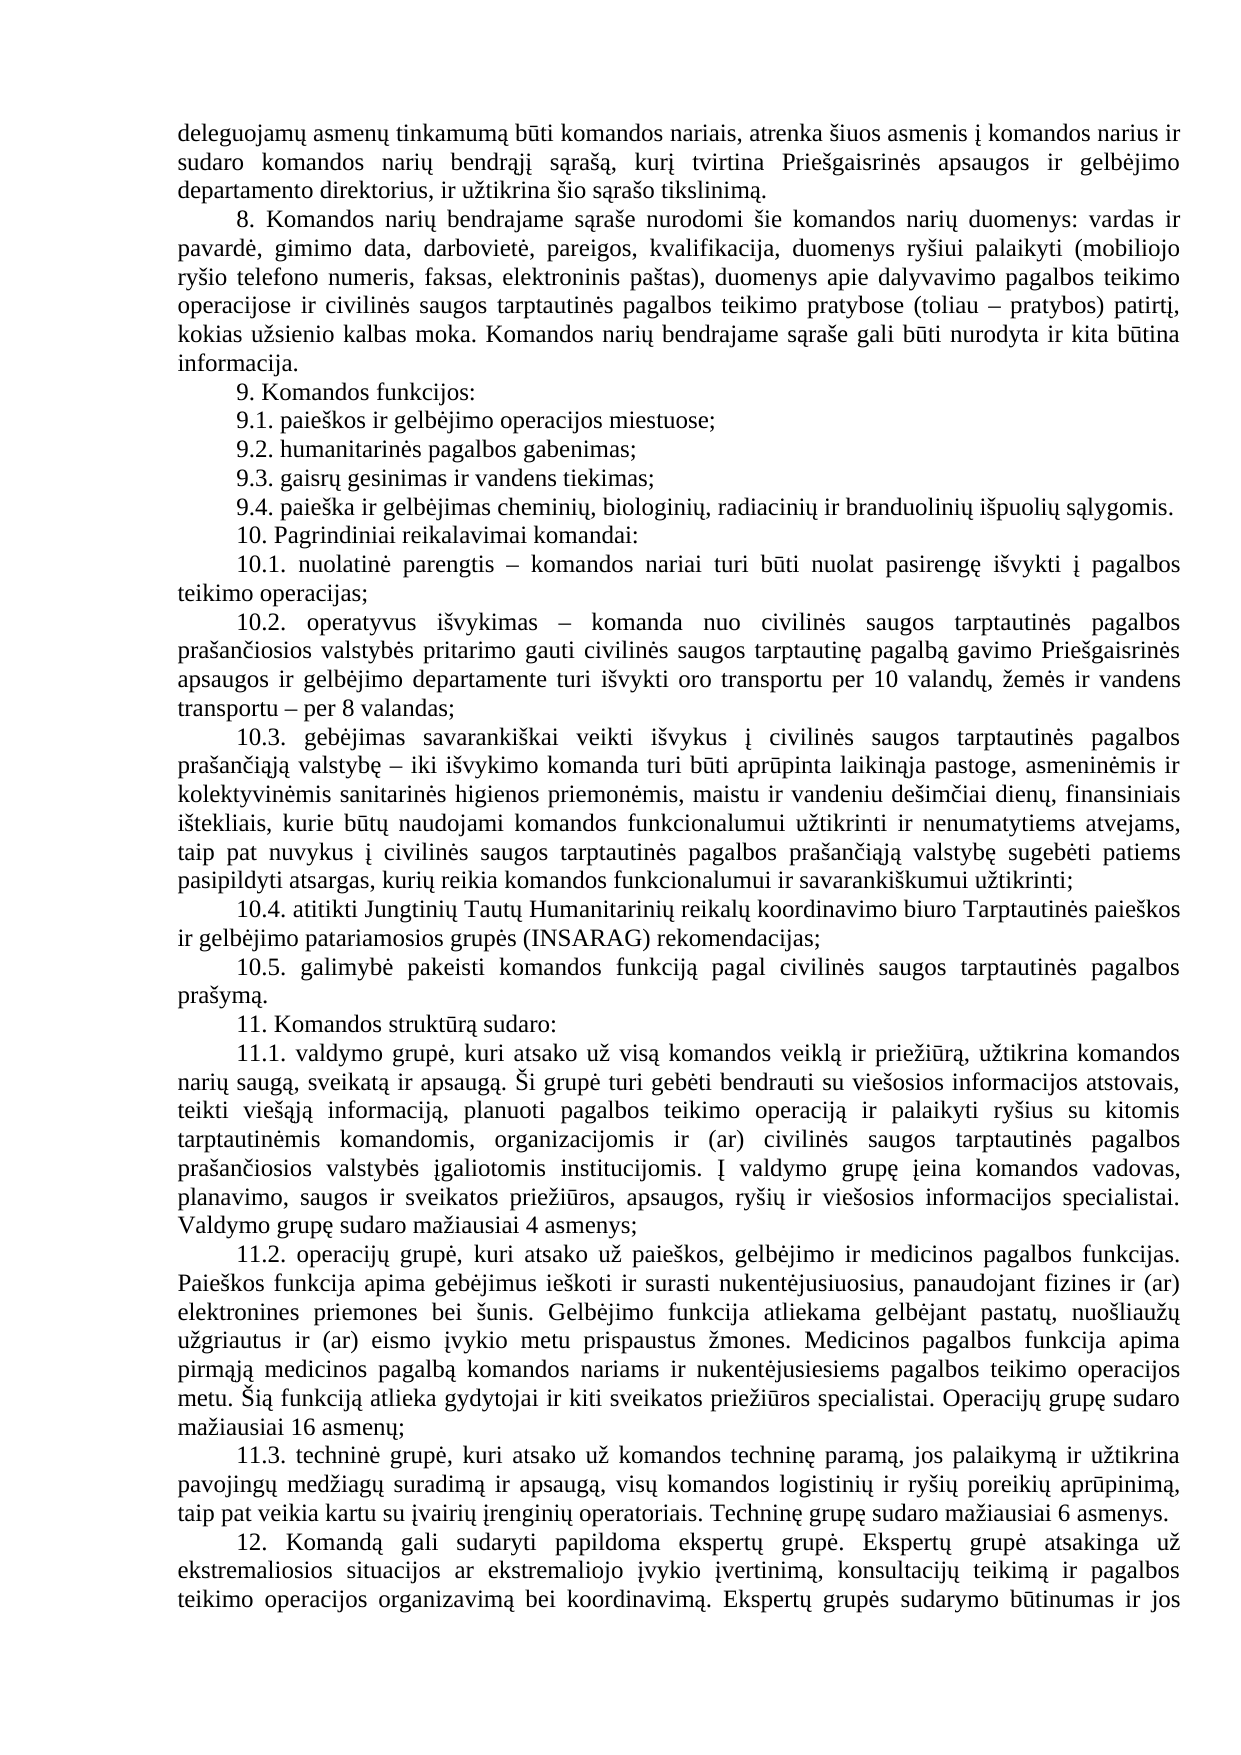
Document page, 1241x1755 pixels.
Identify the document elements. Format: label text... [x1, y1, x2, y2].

text 11.3. techninė grupė, kuri atsako už komandos techninę paramą, jos palaikymą ir užtikrina pavojingų medžiagų suradimą ir apsaugą, visų komandos logistinių ir ryšių poreikių aprūpinimą, taip pat veikia kartu su įvairių įrenginių operatoriais. Techninę grupę sudaro mažiausiai 6 asmenys. [177, 1441, 1181, 1527]
text 10. Pagrindiniai reikalavimai komandai: [177, 521, 1181, 549]
text deleguojamų asmenų tinkamumą būti komandos nariais, atrenka šiuos asmenis į komandos narius ir sudaro komandos narių bendrąjį sąrašą, kurį tvirtina Priešgaisrinės apsaugos ir gelbėjimo departamento direktorius, ir užtikrina šio sąrašo tikslinimą. [177, 118, 1181, 204]
text 9. Komandos funkcijos: [177, 377, 1181, 406]
text 9.4. paieška ir gelbėjimas cheminių, biologinių, radiacinių ir branduolinių išpuolių sąlygomis. [177, 492, 1181, 521]
text 11.1. valdymo grupė, kuri atsako už visą komandos veiklą ir priežiūrą, užtikrina komandos narių saugą, sveikatą ir apsaugą. Ši grupė turi gebėti bendrauti su viešosios informacijos atstovais, teikti viešąją informaciją, planuoti pagalbos teikimo operaciją ir palaikyti ryšius su kitomis tarptautinėmis komandomis, organizacijomis ir (ar) civilinės saugos tarptautinės pagalbos prašančiosios valstybės įgaliotomis institucijomis. Į valdymo grupę įeina komandos vadovas, planavimo, saugos ir sveikatos priežiūros, apsaugos, ryšių ir viešosios informacijos specialistai. Valdymo grupę sudaro mažiausiai 4 asmenys; [177, 1038, 1181, 1239]
text 9.1. paieškos ir gelbėjimo operacijos miestuose; [177, 406, 1181, 434]
text 8. Komandos narių bendrajame sąraše nurodomi šie komandos narių duomenys: vardas ir pavardė, gimimo data, darbovietė, pareigos, kvalifikacija, duomenys ryšiui palaikyti (mobiliojo ryšio telefono numeris, faksas, elektroninis paštas), duomenys apie dalyvavimo pagalbos teikimo operacijose ir civilinės saugos tarptautinės pagalbos teikimo pratybose (toliau – pratybos) patirtį, kokias užsienio kalbas moka. Komandos narių bendrajame sąraše gali būti nurodyta ir kita būtina informacija. [177, 204, 1181, 377]
text 9.3. gaisrų gesinimas ir vandens tiekimas; [177, 463, 1181, 492]
text 12. Komandą gali sudaryti papildoma ekspertų grupė. Ekspertų grupė atsakinga už ekstremaliosios situacijos ar ekstremaliojo įvykio įvertinimą, konsultacijų teikimą ir pagalbos teikimo operacijos organizavimą bei koordinavimą. Ekspertų grupės sudarymo būtinumas ir jos [177, 1527, 1181, 1613]
text 10.2. operatyvus išvykimas – komanda nuo civilinės saugos tarptautinės pagalbos prašančiosios valstybės pritarimo gauti civilinės saugos tarptautinę pagalbą gavimo Priešgaisrinės apsaugos ir gelbėjimo departamente turi išvykti oro transportu per 10 valandų, žemės ir vandens transportu – per 8 valandas; [177, 607, 1181, 722]
text 10.3. gebėjimas savarankiškai veikti išvykus į civilinės saugos tarptautinės pagalbos prašančiąją valstybę – iki išvykimo komanda turi būti aprūpinta laikinąja pastoge, asmeninėmis ir kolektyvinėmis sanitarinės higienos priemonėmis, maistu ir vandeniu dešimčiai dienų, finansiniais ištekliais, kurie būtų naudojami komandos funkcionalumui užtikrinti ir nenumatytiems atvejams, taip pat nuvykus į civilinės saugos tarptautinės pagalbos prašančiąją valstybę sugebėti patiems pasipildyti atsargas, kurių reikia komandos funkcionalumui ir savarankiškumui užtikrinti; [177, 722, 1181, 894]
text 9.2. humanitarinės pagalbos gabenimas; [177, 434, 1181, 463]
text 11.2. operacijų grupė, kuri atsako už paieškos, gelbėjimo ir medicinos pagalbos funkcijas. Paieškos funkcija apima gebėjimus ieškoti ir surasti nukentėjusiuosius, panaudojant fizines ir (ar) elektronines priemones bei šunis. Gelbėjimo funkcija atliekama gelbėjant pastatų, nuošliaužų užgriautus ir (ar) eismo įvykio metu prispaustus žmones. Medicinos pagalbos funkcija apima pirmąją medicinos pagalbą komandos nariams ir nukentėjusiesiems pagalbos teikimo operacijos metu. Šią funkciją atlieka gydytojai ir kiti sveikatos priežiūros specialistai. Operacijų grupę sudaro mažiausiai 16 asmenų; [177, 1239, 1181, 1441]
text 10.4. atitikti Jungtinių Tautų Humanitarinių reikalų koordinavimo biuro Tarptautinės paieškos ir gelbėjimo patariamosios grupės (INSARAG) rekomendacijas; [177, 894, 1181, 952]
text 10.5. galimybė pakeisti komandos funkciją pagal civilinės saugos tarptautinės pagalbos prašymą. [177, 952, 1181, 1009]
text 11. Komandos struktūrą sudaro: [177, 1009, 1181, 1038]
text 10.1. nuolatinė parengtis – komandos nariai turi būti nuolat pasirengę išvykti į pagalbos teikimo operacijas; [177, 549, 1181, 607]
